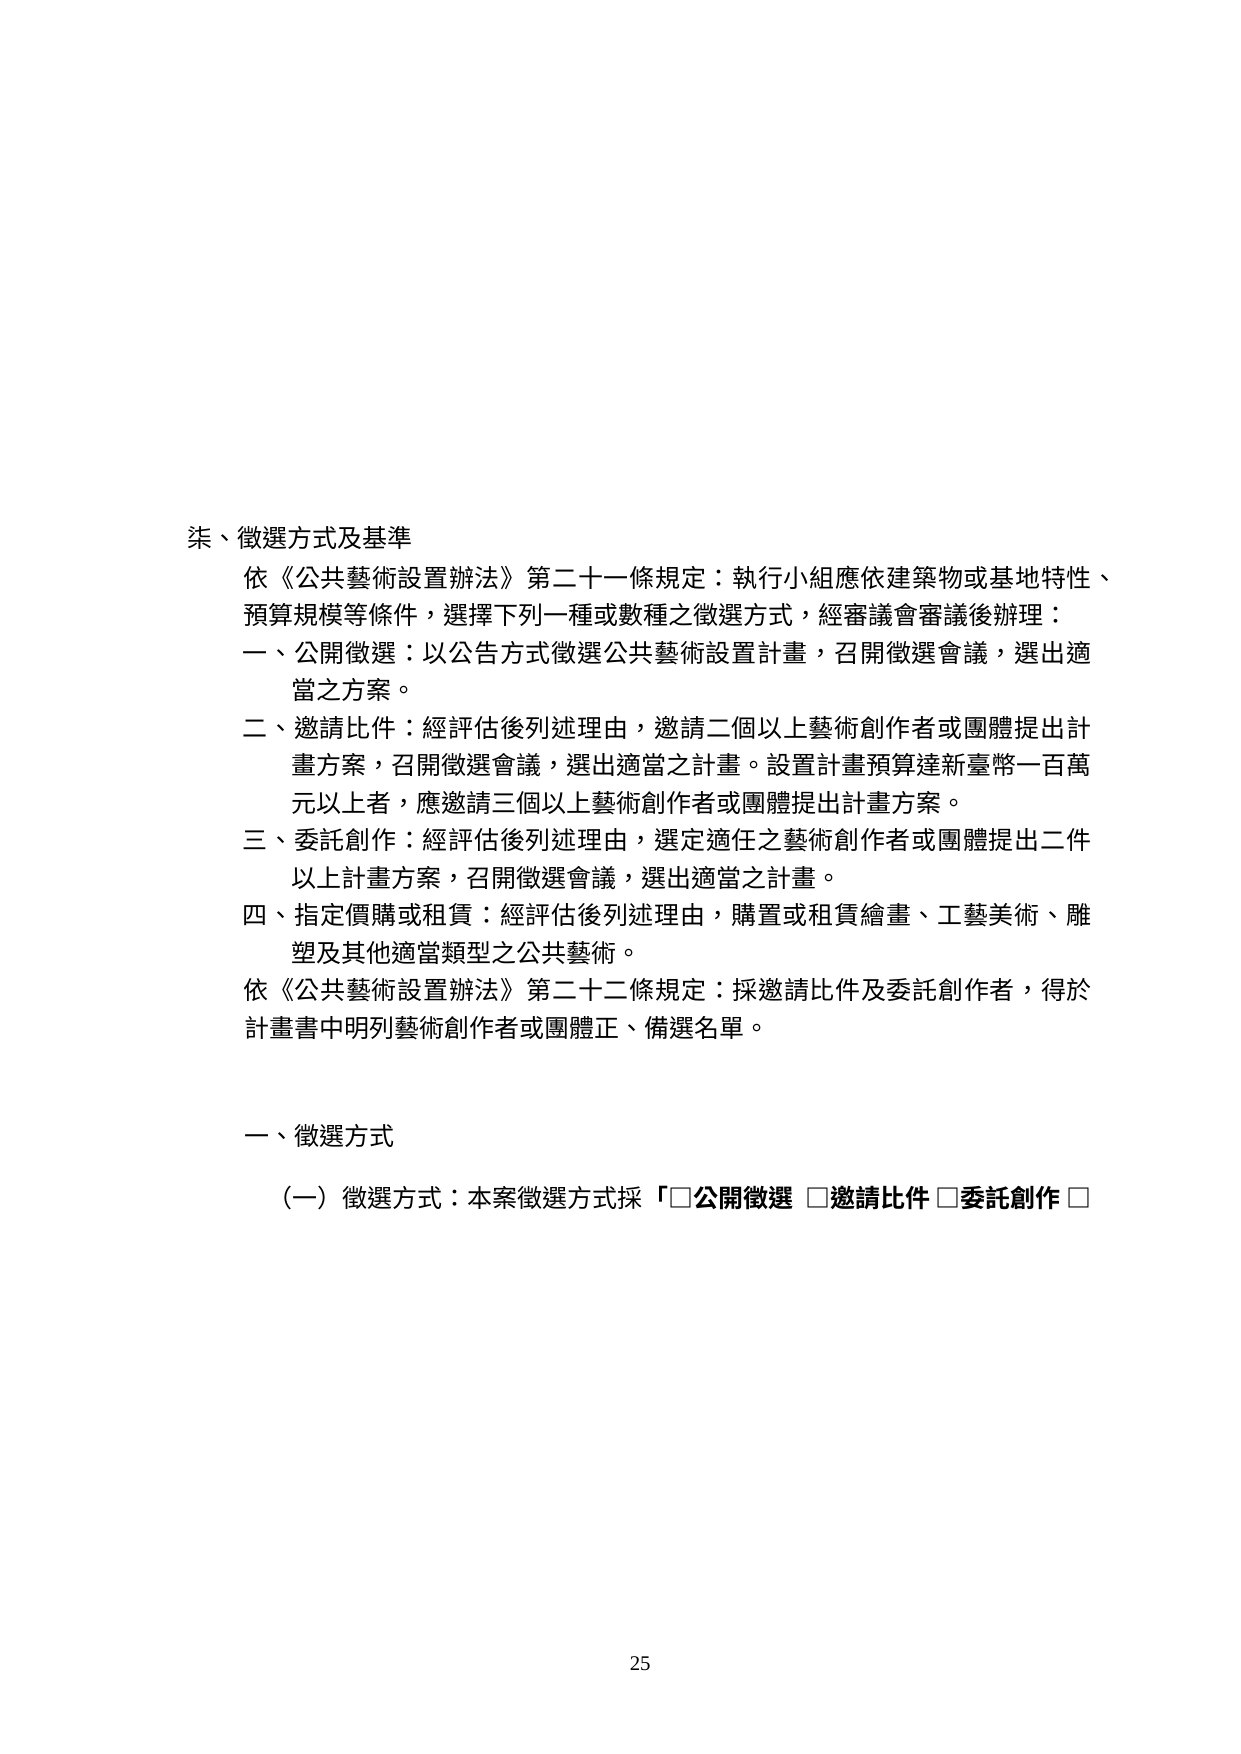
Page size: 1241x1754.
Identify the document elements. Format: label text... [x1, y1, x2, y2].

text 柒、徵選方式及基準 [187, 494, 1092, 557]
text 依《公共藝術設置辦法》第二十一條規定：執行小組應依建築物或基地特性、預算規模等條件，選擇下列一種或數種之徵選方式，經審議會審議後辦理： [243, 557, 1092, 632]
text （一）徵選方式：本案徵選方式採「□公開徵選 □邀請比件 □委託創作 □ [261, 1155, 1092, 1217]
text 一、公開徵選：以公告方式徵選公共藝術設置計畫，召開徵選會議，選出適當之方案。 [243, 632, 1092, 707]
text 一、徵選方式 [231, 1092, 1092, 1155]
text 四、指定價購或租賃：經評估後列述理由，購置或租賃繪畫、工藝美術、雕塑及其他適當類型之公共藝術。 [243, 894, 1092, 969]
text 二、邀請比件：經評估後列述理由，邀請二個以上藝術創作者或團體提出計畫方案，召開徵選會議，選出適當之計畫。設置計畫預算達新臺幣一百萬元以上者，應邀請三個以上藝術創作者或團體提出計畫方案。 [243, 707, 1092, 819]
text 依《公共藝術設置辦法》第二十二條規定：採邀請比件及委託創作者，得於計畫書中明列藝術創作者或團體正、備選名單。 [243, 969, 1092, 1044]
text 三、委託創作：經評估後列述理由，選定適任之藝術創作者或團體提出二件以上計畫方案，召開徵選會議，選出適當之計畫。 [243, 819, 1092, 894]
